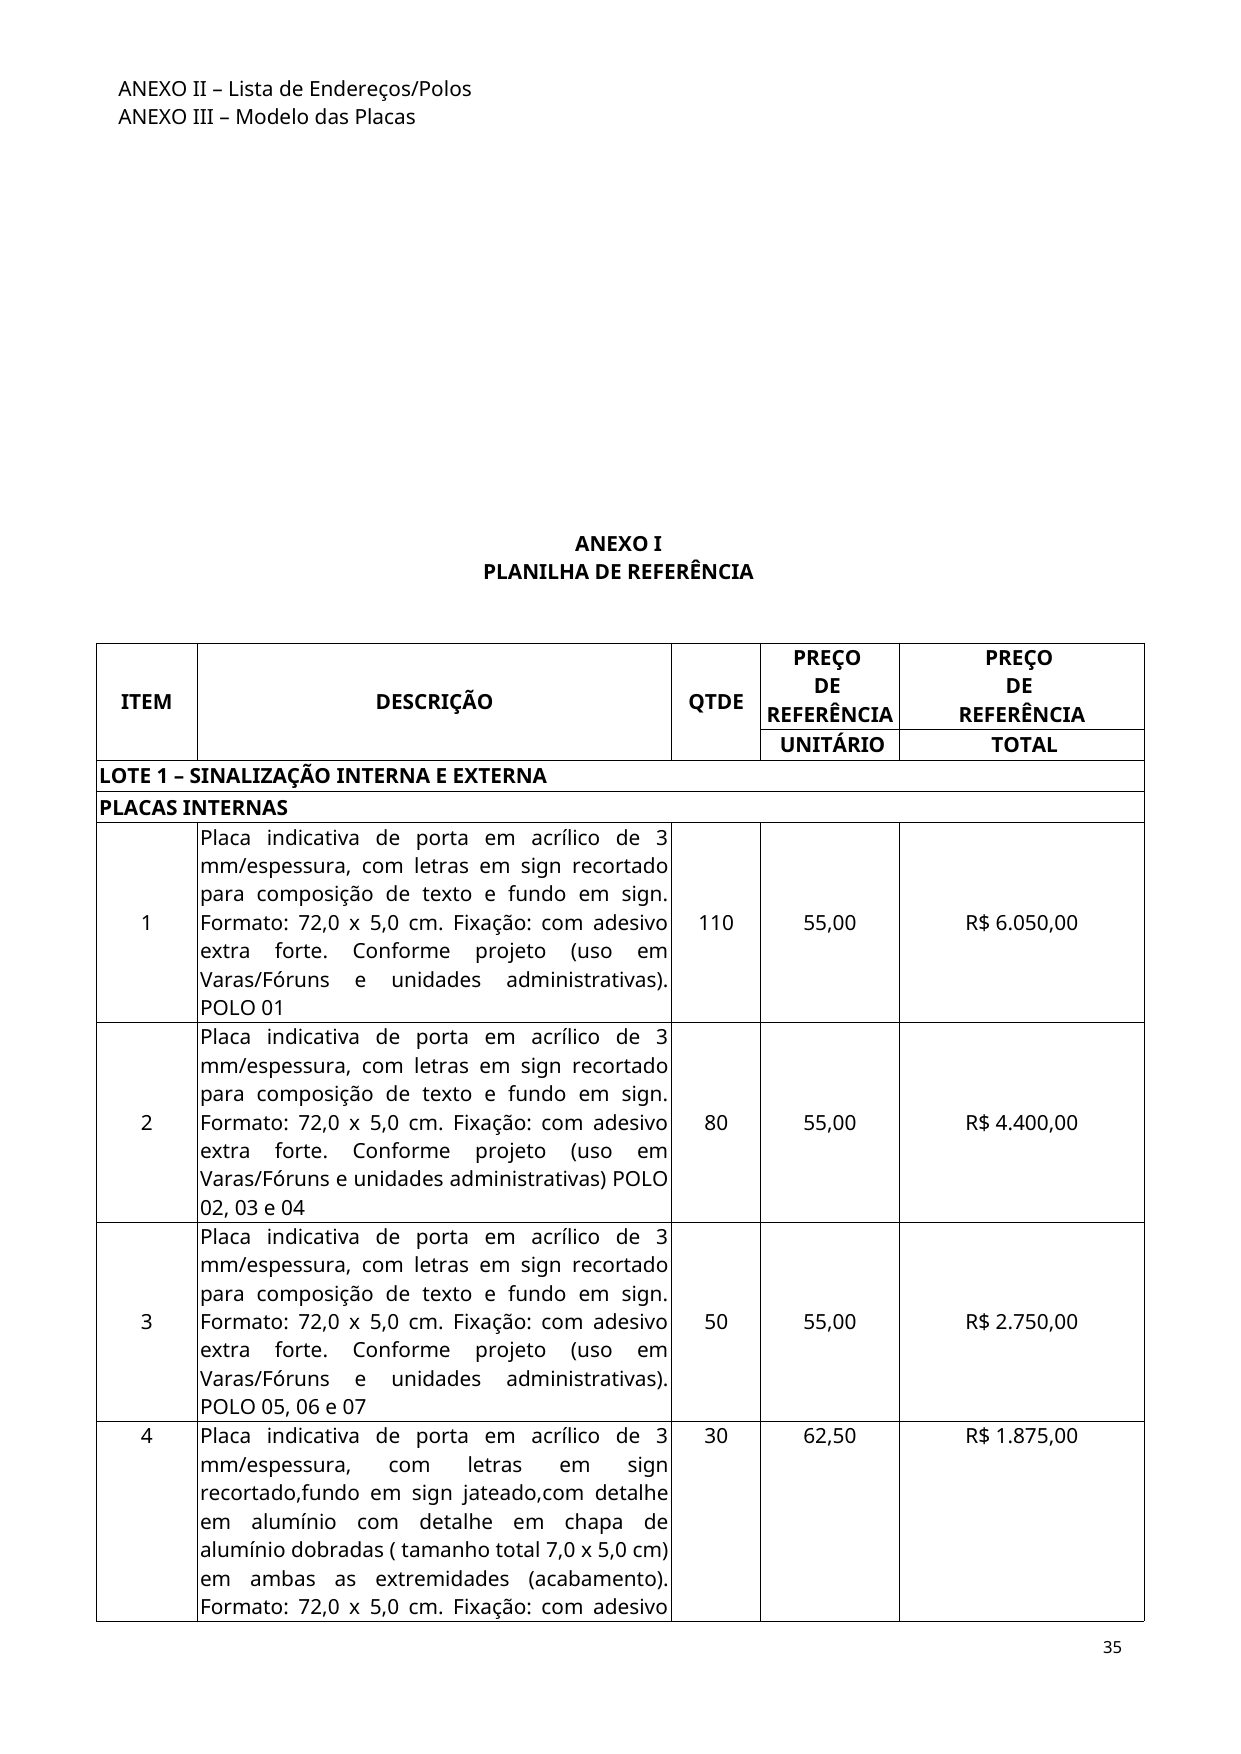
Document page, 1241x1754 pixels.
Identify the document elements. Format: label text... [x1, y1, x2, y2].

table_cell 80 [672, 1023, 760, 1221]
table_cell 1 [97, 823, 197, 1022]
table_header PREÇO DE REFERÊNCIA [900, 644, 1144, 728]
table_cell TOTAL [900, 730, 1144, 760]
table_cell PLACAS INTERNAS [97, 792, 1144, 822]
table_cell Placa indicativa de porta em acrílico de 3 mm/espessura, com letras em sign recortado para composição de texto e fundo em sign. Formato: 72,0 x 5,0 cm. Fixação: com adesivo extra forte. Conforme projeto (uso em Varas/Fóruns e unidades administrativas) POLO 02, 03 e 04 [198, 1023, 671, 1221]
table_header QTDE [672, 644, 760, 760]
text ANEXO III – Modelo das Placas [118, 102, 1118, 131]
table_cell Placa indicativa de porta em acrílico de 3 mm/espessura, com letras em sign recortado,fundo em sign jateado,com detalhe em alumínio com detalhe em chapa de alumínio dobradas ( tamanho total 7,0 x 5,0 cm) em ambas as extremidades (acabamento). Formato: 72,0 x 5,0 cm. Fixação: com adesivo [198, 1422, 671, 1621]
table_cell R$ 1.875,00 [900, 1422, 1144, 1621]
table_header DESCRIÇÃO [198, 644, 671, 760]
table_cell 55,00 [761, 823, 899, 1022]
table_cell 30 [672, 1422, 760, 1621]
table_cell R$ 6.050,00 [900, 823, 1144, 1022]
text ANEXO II – Lista de Endereços/Polos [118, 74, 1118, 102]
table_cell UNITÁRIO [761, 730, 899, 760]
table_header ITEM [97, 644, 197, 760]
table_cell 62,50 [761, 1422, 899, 1621]
table_cell 110 [672, 823, 760, 1022]
table_cell R$ 2.750,00 [900, 1223, 1144, 1421]
text ANEXO I [118, 529, 1118, 557]
table_cell 3 [97, 1223, 197, 1421]
table_cell 4 [97, 1422, 197, 1621]
table_cell LOTE 1 – SINALIZAÇÃO INTERNA E EXTERNA [97, 761, 1144, 791]
table_cell R$ 4.400,00 [900, 1023, 1144, 1221]
table_cell 2 [97, 1023, 197, 1221]
table_cell Placa indicativa de porta em acrílico de 3 mm/espessura, com letras em sign recortado para composição de texto e fundo em sign. Formato: 72,0 x 5,0 cm. Fixação: com adesivo extra forte. Conforme projeto (uso em Varas/Fóruns e unidades administrativas). POLO 05, 06 e 07 [198, 1223, 671, 1421]
table_cell Placa indicativa de porta em acrílico de 3 mm/espessura, com letras em sign recortado para composição de texto e fundo em sign. Formato: 72,0 x 5,0 cm. Fixação: com adesivo extra forte. Conforme projeto (uso em Varas/Fóruns e unidades administrativas). POLO 01 [198, 823, 671, 1022]
text PLANILHA DE REFERÊNCIA [118, 557, 1118, 586]
table_cell 50 [672, 1223, 760, 1421]
table_header PREÇO DE REFERÊNCIA [761, 644, 899, 728]
table_cell 55,00 [761, 1223, 899, 1421]
table_cell 55,00 [761, 1023, 899, 1221]
